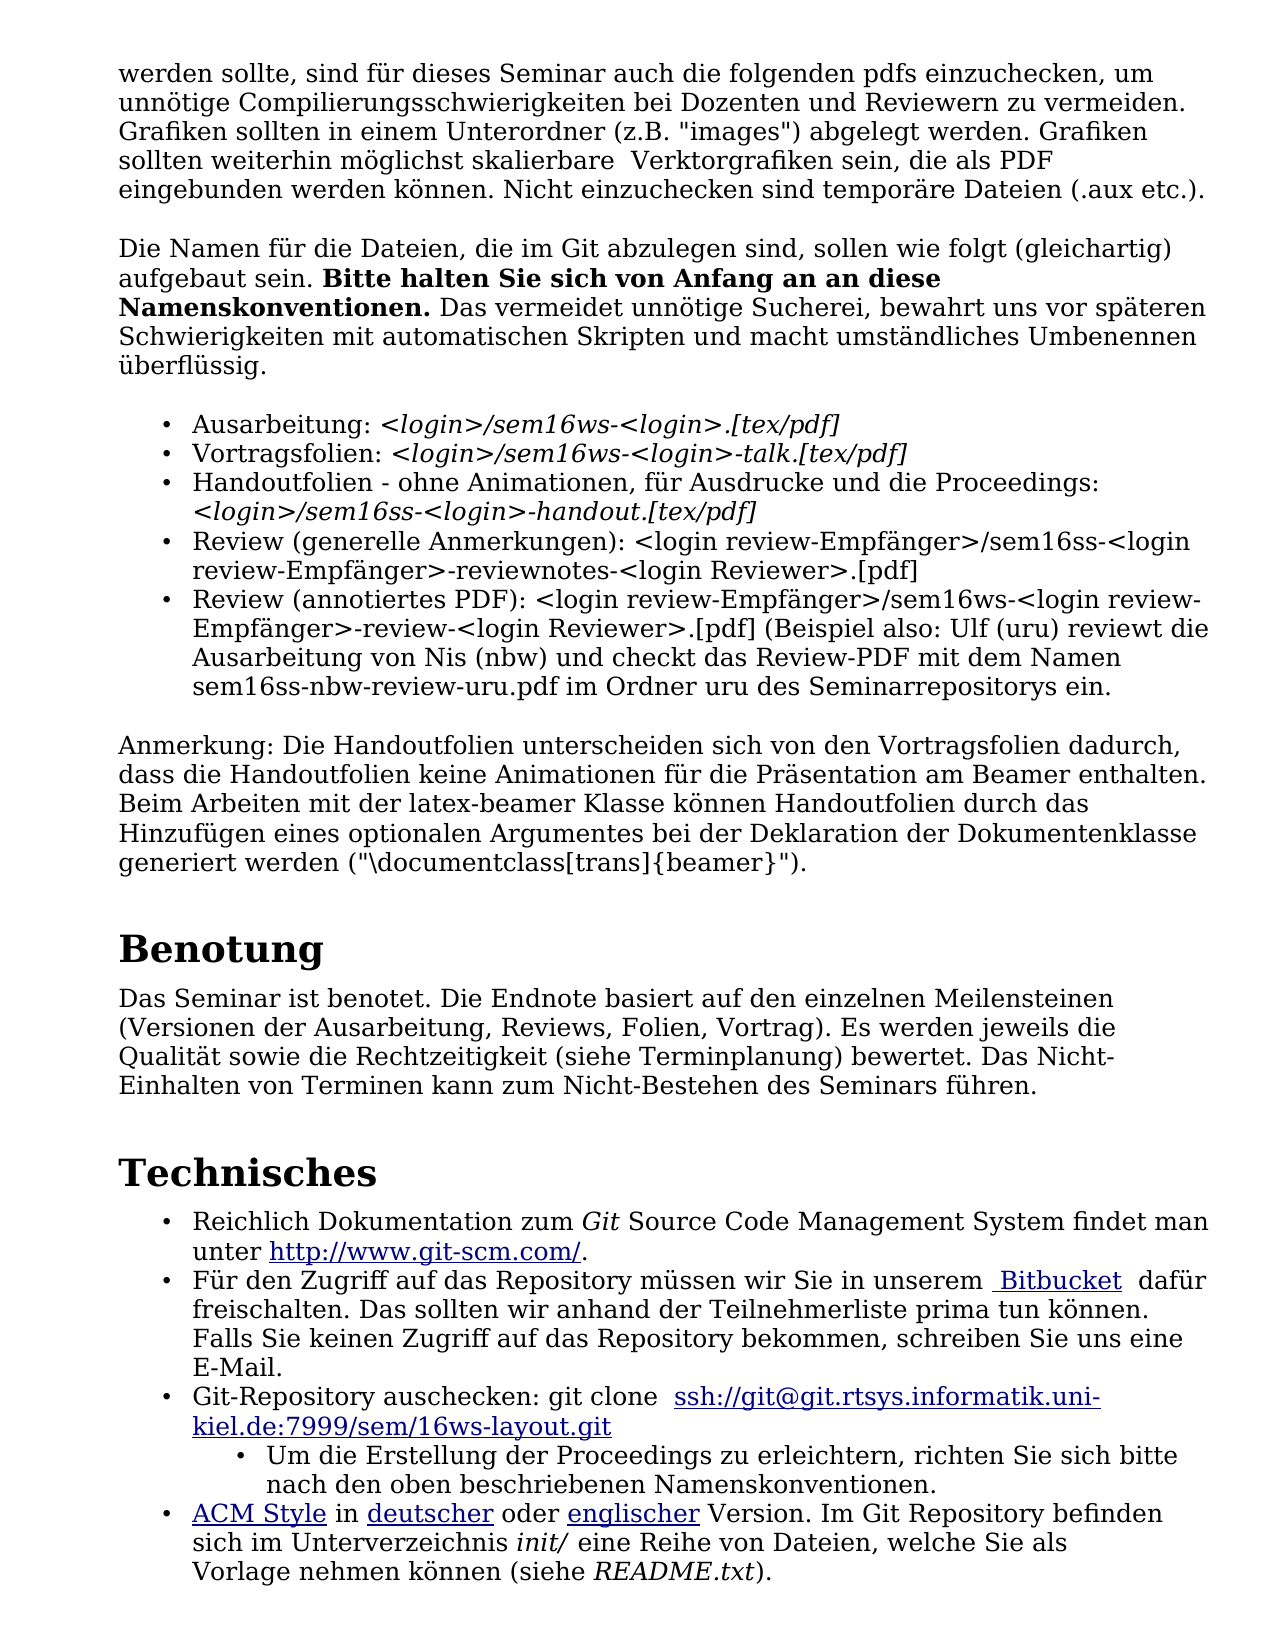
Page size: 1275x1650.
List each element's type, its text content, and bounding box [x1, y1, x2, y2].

subtitle Technisches [118, 1151, 1216, 1195]
list Ausarbeitung: <login>/sem16ws-<login>.[tex/pdf] [162, 410, 1216, 439]
list Review (generelle Anmerkungen): <login review-Empfänger>/sem16ss-<login review-Empfänger>-reviewnotes-<login Reviewer>.[pdf] [162, 527, 1216, 585]
text werden sollte, sind für dieses Seminar auch die folgenden pdfs einzuchecken, um unnötige Compilierungsschwierigkeiten bei Dozenten und Reviewern zu vermeiden. Grafiken sollten in einem Unterordner (z.B. "images") abgelegt werden. Grafiken sollten weiterhin möglichst skalierbare Verktorgrafiken sein, die als PDF eingebunden werden können. Nicht einzuchecken sind temporäre Dateien (.aux etc.). [118, 59, 1216, 205]
text Anmerkung: Die Handoutfolien unterscheiden sich von den Vortragsfolien dadurch, dass die Handoutfolien keine Animationen für die Präsentation am Beamer enthalten. Beim Arbeiten mit der latex-beamer Klasse können Handoutfolien durch das Hinzufügen eines optionalen Argumentes bei der Deklaration der Dokumentenklasse generiert werden ("\documentclass[trans]{beamer}"). [118, 731, 1216, 877]
list ACM Style in deutscher oder englischer Version. Im Git Repository befinden sich im Unterverzeichnis init/ eine Reihe von Dateien, welche Sie als Vorlage nehmen können (siehe README.txt). [162, 1499, 1216, 1587]
list Git-Repository auschecken: git clone ssh://git@git.rtsys.informatik.uni-kiel.de:7999/sem/16ws-layout.git [162, 1382, 1216, 1441]
list Handoutfolien - ohne Animationen, für Ausdrucke und die Proceedings: <login>/sem16ss-<login>-handout.[tex/pdf] [162, 468, 1216, 527]
list Für den Zugriff auf das Repository müssen wir Sie in unserem Bitbucket dafür freischalten. Das sollten wir anhand der Teilnehmerliste prima tun können. Falls Sie keinen Zugriff auf das Repository bekommen, schreiben Sie uns eine E-Mail. [162, 1266, 1216, 1382]
list Um die Erstellung der Proceedings zu erleichtern, richten Sie sich bitte nach den oben beschriebenen Namenskonventionen. [236, 1441, 1216, 1499]
list Review (annotiertes PDF): <login review-Empfänger>/sem16ws-<login review-Empfänger>-review-<login Reviewer>.[pdf] (Beispiel also: Ulf (uru) reviewt die Ausarbeitung von Nis (nbw) und checkt das Review-PDF mit dem Namen sem16ss-nbw-review-uru.pdf im Ordner uru des Seminarrepositorys ein. [162, 585, 1216, 702]
subtitle Benotung [118, 927, 1216, 971]
text Das Seminar ist benotet. Die Endnote basiert auf den einzelnen Meilensteinen (Versionen der Ausarbeitung, Reviews, Folien, Vortrag). Es werden jeweils die Qualität sowie die Rechtzeitigkeit (siehe Terminplanung) bewertet. Das Nicht-Einhalten von Terminen kann zum Nicht-Bestehen des Seminars führen. [118, 984, 1216, 1101]
list Reichlich Dokumentation zum Git Source Code Management System findet man unter http://www.git-scm.com/. [162, 1207, 1216, 1266]
text Die Namen für die Dateien, die im Git abzulegen sind, sollen wie folgt (gleichartig) aufgebaut sein. Bitte halten Sie sich von Anfang an an diese Namenskonventionen. Das vermeidet unnötige Sucherei, bewahrt uns vor späteren Schwierigkeiten mit automatischen Skripten und macht umständliches Umbenennen überflüssig. [118, 234, 1216, 381]
list Vortragsfolien: <login>/sem16ws-<login>-talk.[tex/pdf] [162, 439, 1216, 468]
